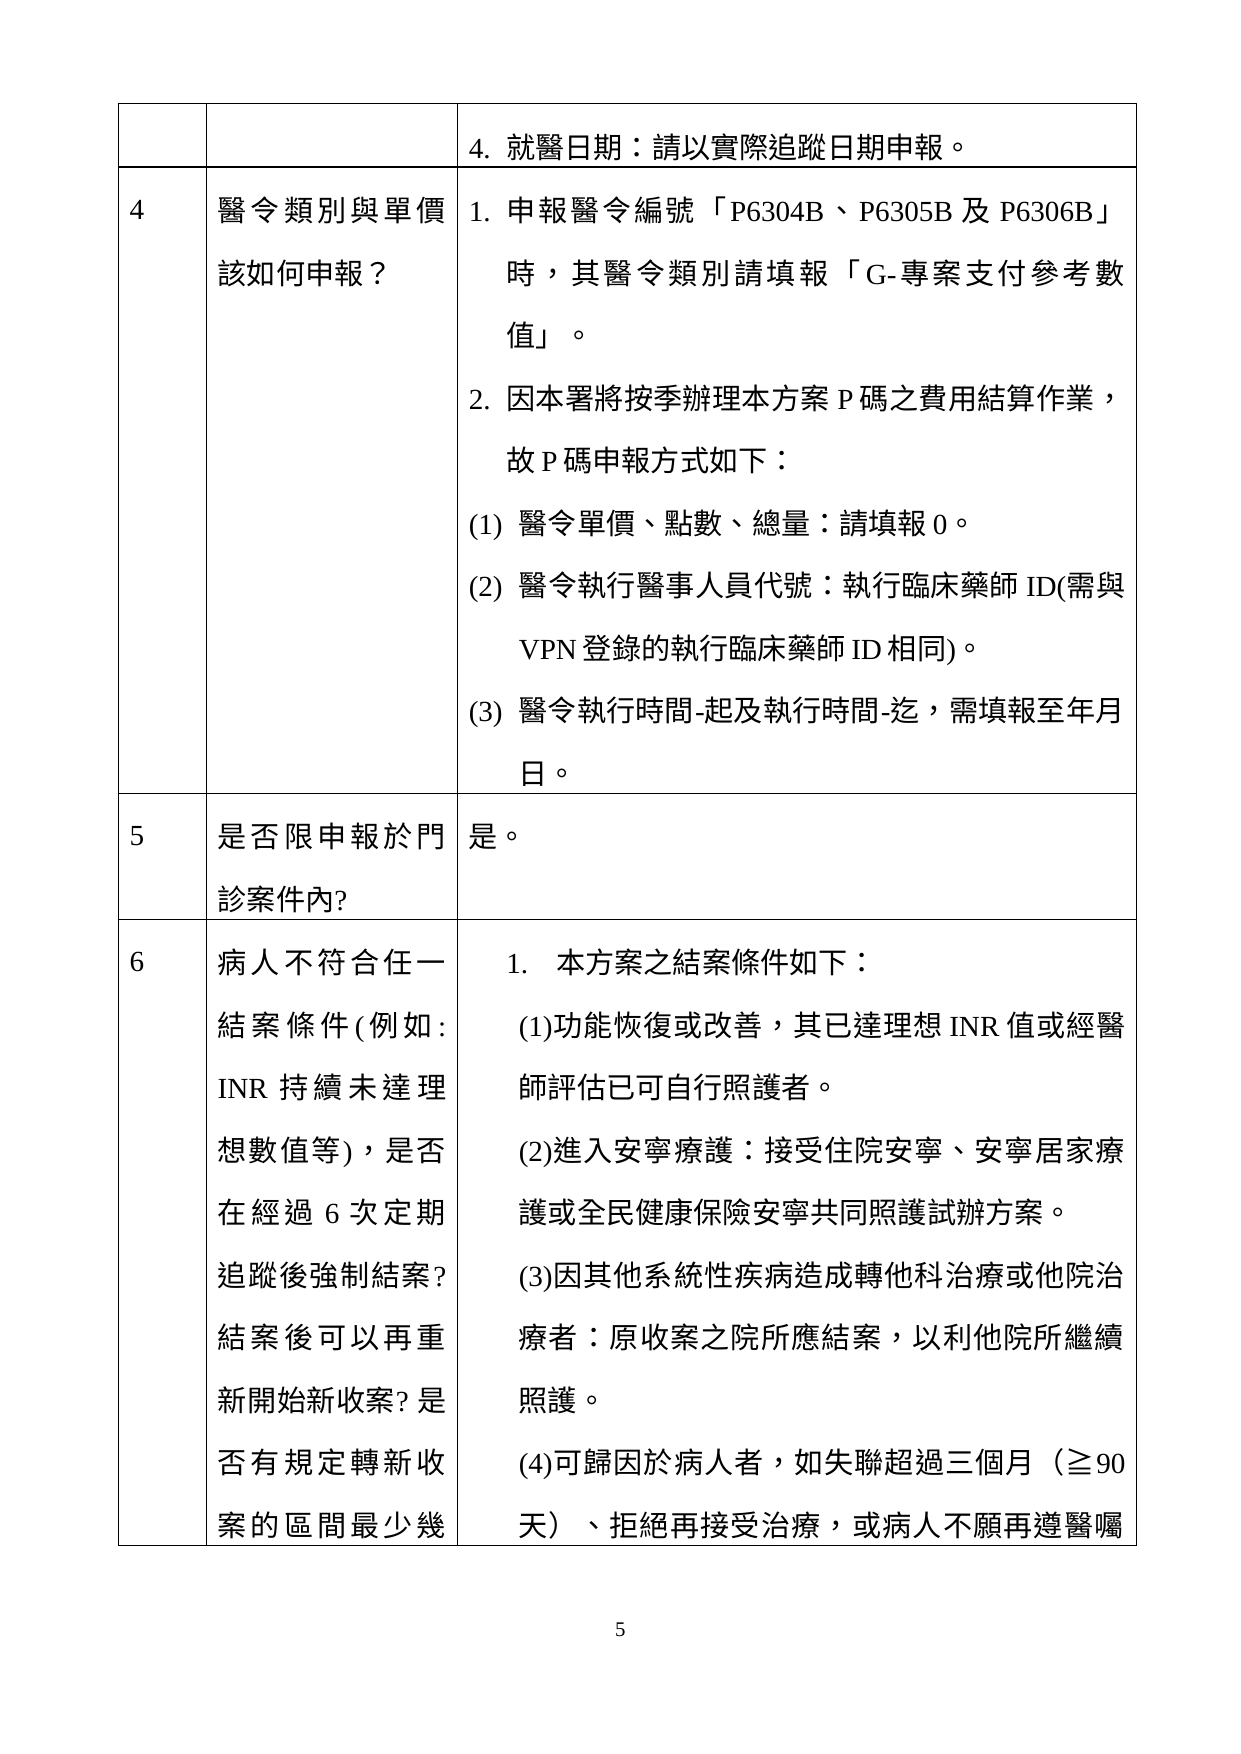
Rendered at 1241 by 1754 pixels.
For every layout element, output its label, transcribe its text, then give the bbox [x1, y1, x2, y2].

table_cell 非實體就診且未併同一般看診進行本子方案之追蹤藥事照護(P6305B)，其申報方式如下： 就醫序號：請以就醫序號異常代碼「APCT：全民健康保險提升醫院用藥安全方案之抗凝血藥品藥師門診方案之個案追蹤及成效評估」申報P6305B費用。 部分負擔代碼請填「009：本署其他規定免部分負擔者」。 就醫科別：請以病人「首次藥事照護(P6304B)」之就醫科別申報。 就醫日期：請以實際追蹤日期申報。 [458, 104, 1136, 166]
table_cell 本方案之結案條件如下： (1)功能恢復或改善，其已達理想INR值或經醫師評估已可自行照護者。 (2)進入安寧療護：接受住院安寧、安寧居家療護或全民健康保險安寧共同照護試辦方案。 (3)因其他系統性疾病造成轉他科治療或他院治療者：原收案之院所應結案，以利他院所繼續照護。 (4)可歸因於病人者，如失聯超過三個月（≧90天）、拒絕再接受治療，或病人不願再遵醫囑 [458, 920, 1136, 1544]
table_cell 5 [119, 794, 206, 918]
table_cell [207, 104, 457, 166]
table_cell 醫令類別與單價該如何申報？ [207, 168, 457, 792]
table_cell 是否限申報於門診案件內? [207, 794, 457, 918]
table_cell 申報醫令編號「P6304B、P6305B及P6306B」時，其醫令類別請填報「G-專案支付參考數值」。 因本署將按季辦理本方案P碼之費用結算作業，故P碼申報方式如下： 醫令單價、點數、總量：請填報0。 醫令執行醫事人員代號：執行臨床藥師ID(需與VPN登錄的執行臨床藥師ID相同)。 醫令執行時間-起及執行時間-迄，需填報至年月日。 [458, 168, 1136, 792]
table_cell 6 [119, 920, 206, 1544]
table_cell 是。 [458, 794, 1136, 918]
table_cell [119, 104, 206, 166]
table_cell 病人不符合任一結案條件(例如: INR持續未達理想數值等)，是否在經過6次定期追蹤後強制結案? 結案後可以再重新開始新收案? 是否有規定轉新收案的區間最少幾 [207, 920, 457, 1544]
table_cell 4 [119, 168, 206, 792]
